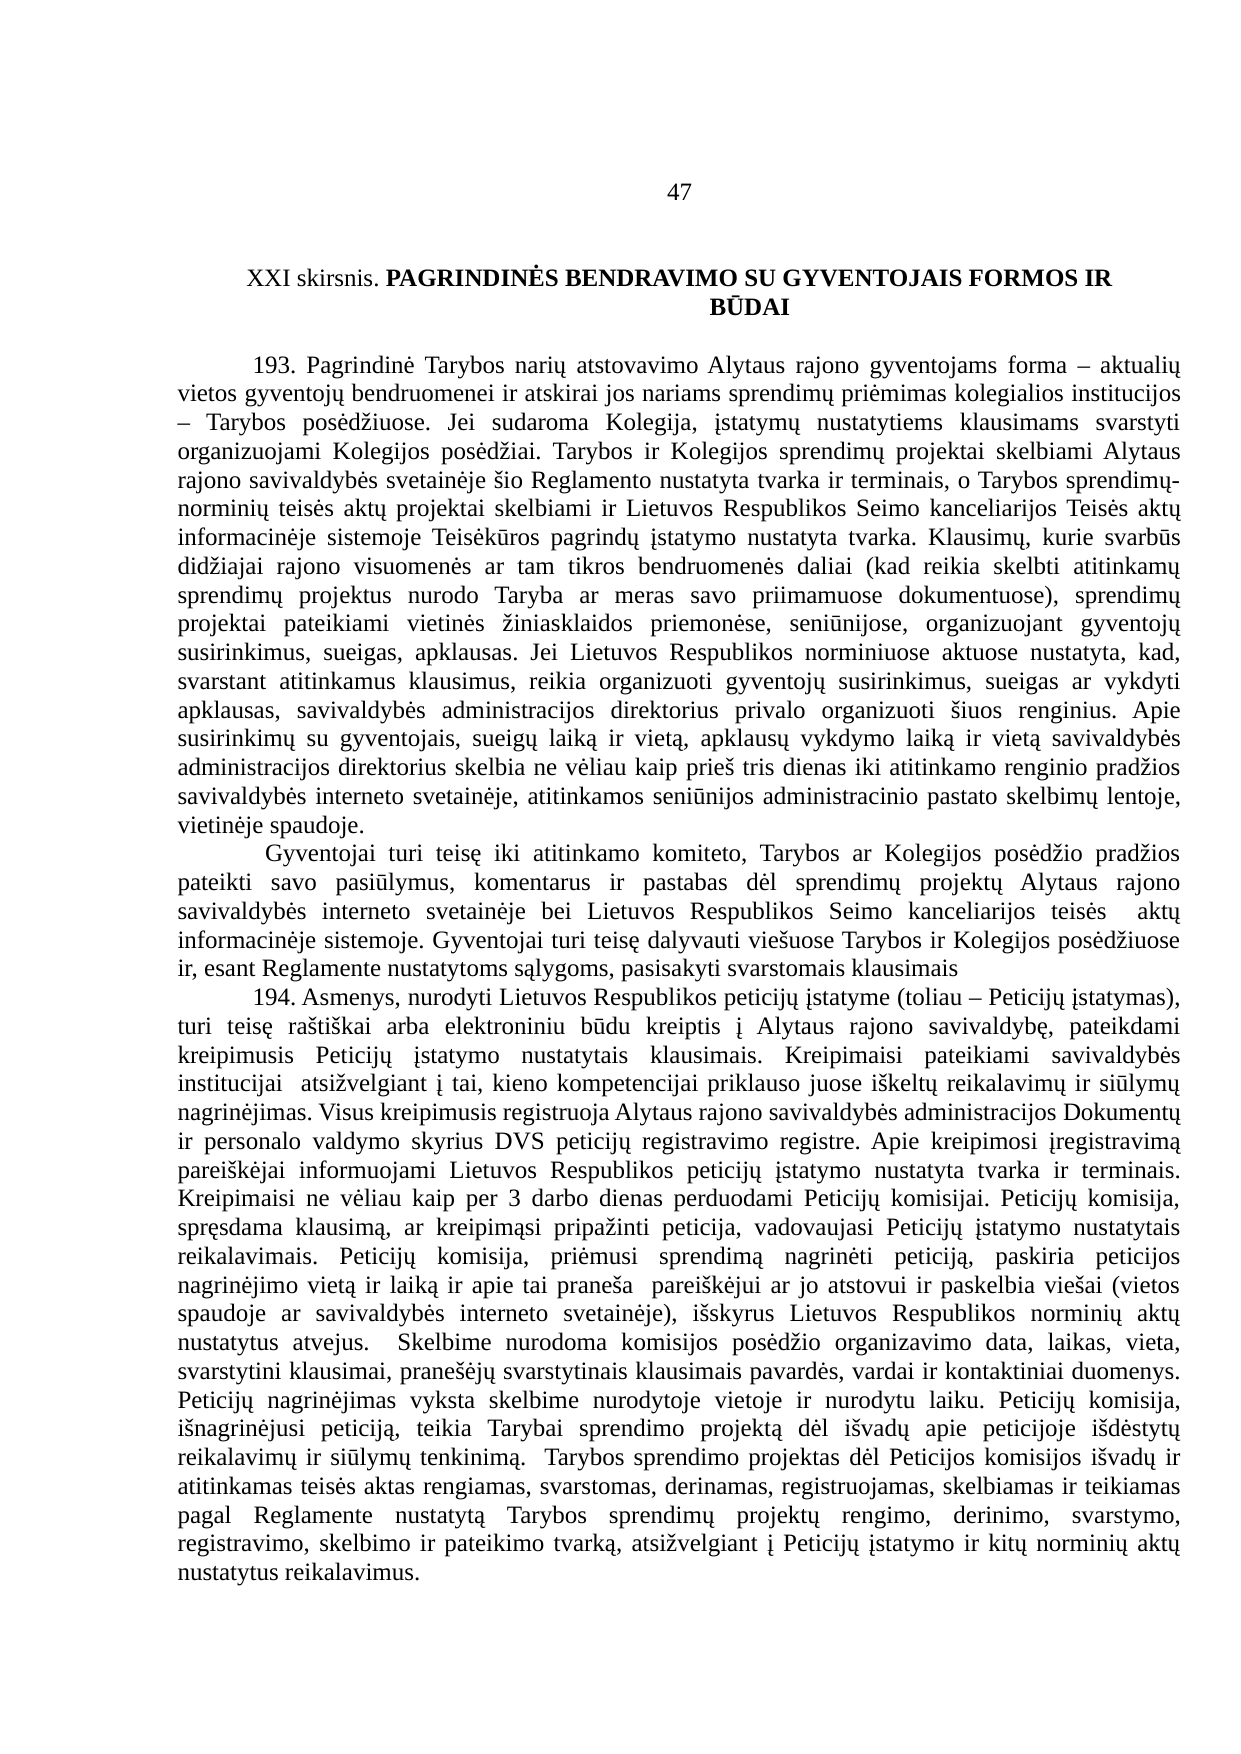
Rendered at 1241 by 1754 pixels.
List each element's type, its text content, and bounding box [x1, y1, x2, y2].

subtitle BŪDAI [243, 292, 1181, 321]
text XXI skirsnis. PAGRINDINĖS BENDRAVIMO SU GYVENTOJAIS FORMOS IR [177, 263, 1181, 292]
text 194. Asmenys, nurodyti Lietuvos Respublikos peticijų įstatyme (toliau – Peticijų įstatymas), turi teisę raštiškai arba elektroniniu būdu kreiptis į Alytaus rajono savivaldybę, pateikdami kreipimusis Peticijų įstatymo nustatytais klausimais. Kreipimaisi pateikiami savivaldybės institucijai atsižvelgiant į tai, kieno kompetencijai priklauso juose iškeltų reikalavimų ir siūlymų nagrinėjimas. Visus kreipimusis registruoja Alytaus rajono savivaldybės administracijos Dokumentų ir personalo valdymo skyrius DVS peticijų registravimo registre. Apie kreipimosi įregistravimą pareiškėjai informuojami Lietuvos Respublikos peticijų įstatymo nustatyta tvarka ir terminais. Kreipimaisi ne vėliau kaip per 3 darbo dienas perduodami Peticijų komisijai. Peticijų komisija, spręsdama klausimą, ar kreipimąsi pripažinti peticija, vadovaujasi Peticijų įstatymo nustatytais reikalavimais. Peticijų komisija, priėmusi sprendimą nagrinėti peticiją, paskiria peticijos nagrinėjimo vietą ir laiką ir apie tai praneša pareiškėjui ar jo atstovui ir paskelbia viešai (vietos spaudoje ar savivaldybės interneto svetainėje), išskyrus Lietuvos Respublikos norminių aktų nustatytus atvejus. Skelbime nurodoma komisijos posėdžio organizavimo data, laikas, vieta, svarstytini klausimai, pranešėjų svarstytinais klausimais pavardės, vardai ir kontaktiniai duomenys. Peticijų nagrinėjimas vyksta skelbime nurodytoje vietoje ir nurodytu laiku. Peticijų komisija, išnagrinėjusi peticiją, teikia Tarybai sprendimo projektą dėl išvadų apie peticijoje išdėstytų reikalavimų ir siūlymų tenkinimą. Tarybos sprendimo projektas dėl Peticijos komisijos išvadų ir atitinkamas teisės aktas rengiamas, svarstomas, derinamas, registruojamas, skelbiamas ir teikiamas pagal Reglamente nustatytą Tarybos sprendimų projektų rengimo, derinimo, svarstymo, registravimo, skelbimo ir pateikimo tvarką, atsižvelgiant į Peticijų įstatymo ir kitų norminių aktų nustatytus reikalavimus. [177, 982, 1181, 1586]
text 193. Pagrindinė Tarybos narių atstovavimo Alytaus rajono gyventojams forma – aktualių vietos gyventojų bendruomenei ir atskirai jos nariams sprendimų priėmimas kolegialios institucijos – Tarybos posėdžiuose. Jei sudaroma Kolegija, įstatymų nustatytiems klausimams svarstyti organizuojami Kolegijos posėdžiai. Tarybos ir Kolegijos sprendimų projektai skelbiami Alytaus rajono savivaldybės svetainėje šio Reglamento nustatyta tvarka ir terminais, o Tarybos sprendimų-norminių teisės aktų projektai skelbiami ir Lietuvos Respublikos Seimo kanceliarijos Teisės aktų informacinėje sistemoje Teisėkūros pagrindų įstatymo nustatyta tvarka. Klausimų, kurie svarbūs didžiajai rajono visuomenės ar tam tikros bendruomenės daliai (kad reikia skelbti atitinkamų sprendimų projektus nurodo Taryba ar meras savo priimamuose dokumentuose), sprendimų projektai pateikiami vietinės žiniasklaidos priemonėse, seniūnijose, organizuojant gyventojų susirinkimus, sueigas, apklausas. Jei Lietuvos Respublikos norminiuose aktuose nustatyta, kad, svarstant atitinkamus klausimus, reikia organizuoti gyventojų susirinkimus, sueigas ar vykdyti apklausas, savivaldybės administracijos direktorius privalo organizuoti šiuos renginius. Apie susirinkimų su gyventojais, sueigų laiką ir vietą, apklausų vykdymo laiką ir vietą savivaldybės administracijos direktorius skelbia ne vėliau kaip prieš tris dienas iki atitinkamo renginio pradžios savivaldybės interneto svetainėje, atitinkamos seniūnijos administracinio pastato skelbimų lentoje, vietinėje spaudoje. [177, 350, 1181, 838]
text Gyventojai turi teisę iki atitinkamo komiteto, Tarybos ar Kolegijos posėdžio pradžios pateikti savo pasiūlymus, komentarus ir pastabas dėl sprendimų projektų Alytaus rajono savivaldybės interneto svetainėje bei Lietuvos Respublikos Seimo kanceliarijos teisės aktų informacinėje sistemoje. Gyventojai turi teisę dalyvauti viešuose Tarybos ir Kolegijos posėdžiuose ir, esant Reglamente nustatytoms sąlygoms, pasisakyti svarstomais klausimais [177, 838, 1181, 982]
